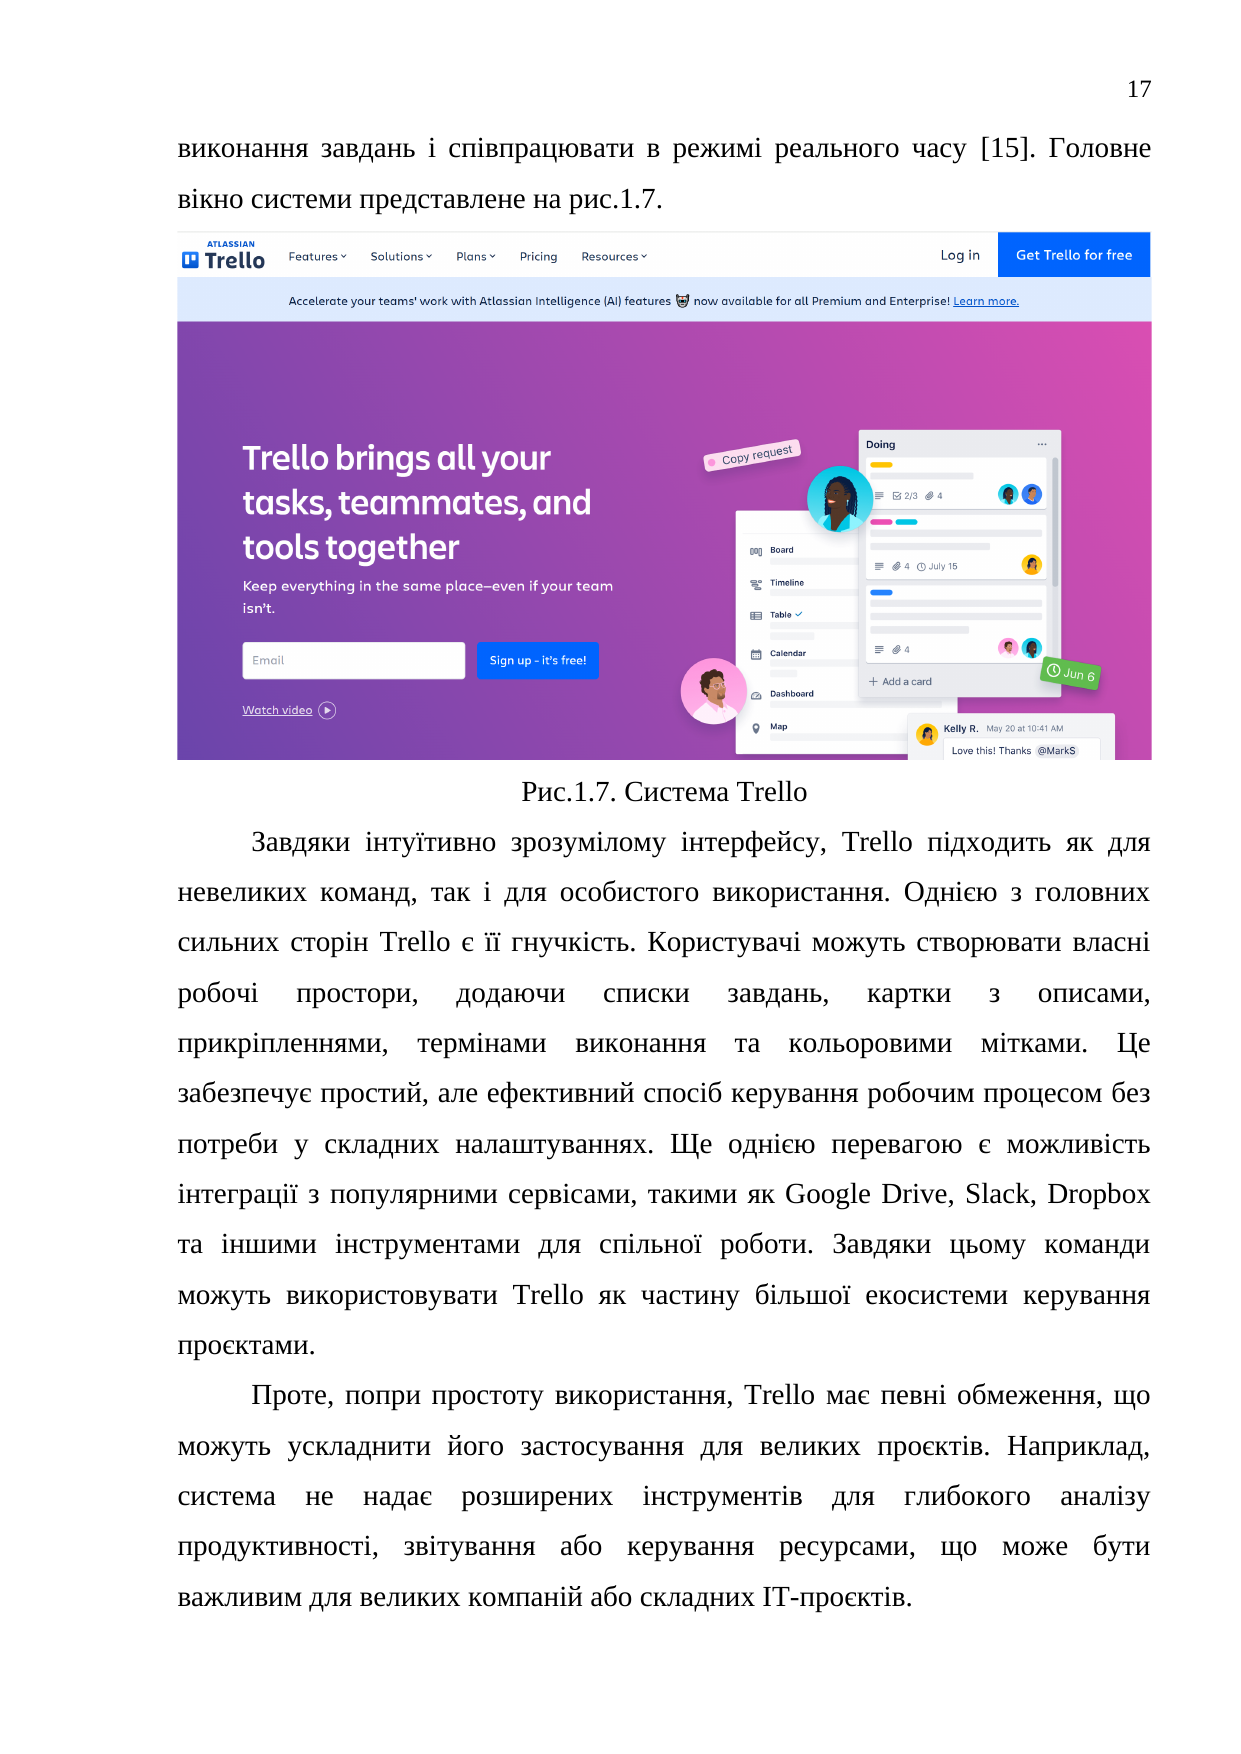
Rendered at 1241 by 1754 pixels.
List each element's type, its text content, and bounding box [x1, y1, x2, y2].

text Проте, попри простоту використання, Trello має певні обмеження, що можуть ускладнити його застосування для великих проєктів. Наприклад, система не надає розширених інструментів для глибокого аналізу продуктивності, звітування або керування ресурсами, що може бути важливим для великих компаній або складних ІТ-проєктів. [177, 1377, 1152, 1612]
text виконання завдань і співпрацювати в режимі реального часу [15]. Головне вікно системи представлене на рис.1.7. [177, 131, 1152, 214]
text Рис.1.7. Система Trello [177, 774, 1152, 807]
text Завдяки інтуїтивно зрозумілому інтерфейсу, Trello підходить як для невеликих команд, так і для особистого використання. Однією з головних сильних сторін Trello є її гнучкість. Користувачі можуть створювати власні робочі простори, додаючи списки завдань, картки з описами, прикріпленнями, термінами виконання та кольоровими мітками. Це забезпечує простий, але ефективний спосіб керування робочим процесом без потреби у складних налаштуваннях. Ще однією перевагою є можливість інтеграції з популярними сервісами, такими як Google Drive, Slack, Dropbox та іншими інструментами для спільної роботи. Завдяки цьому команди можуть використовувати Trello як частину більшої екосистеми керування проєктами. [177, 824, 1152, 1361]
picture [177, 231, 1152, 760]
